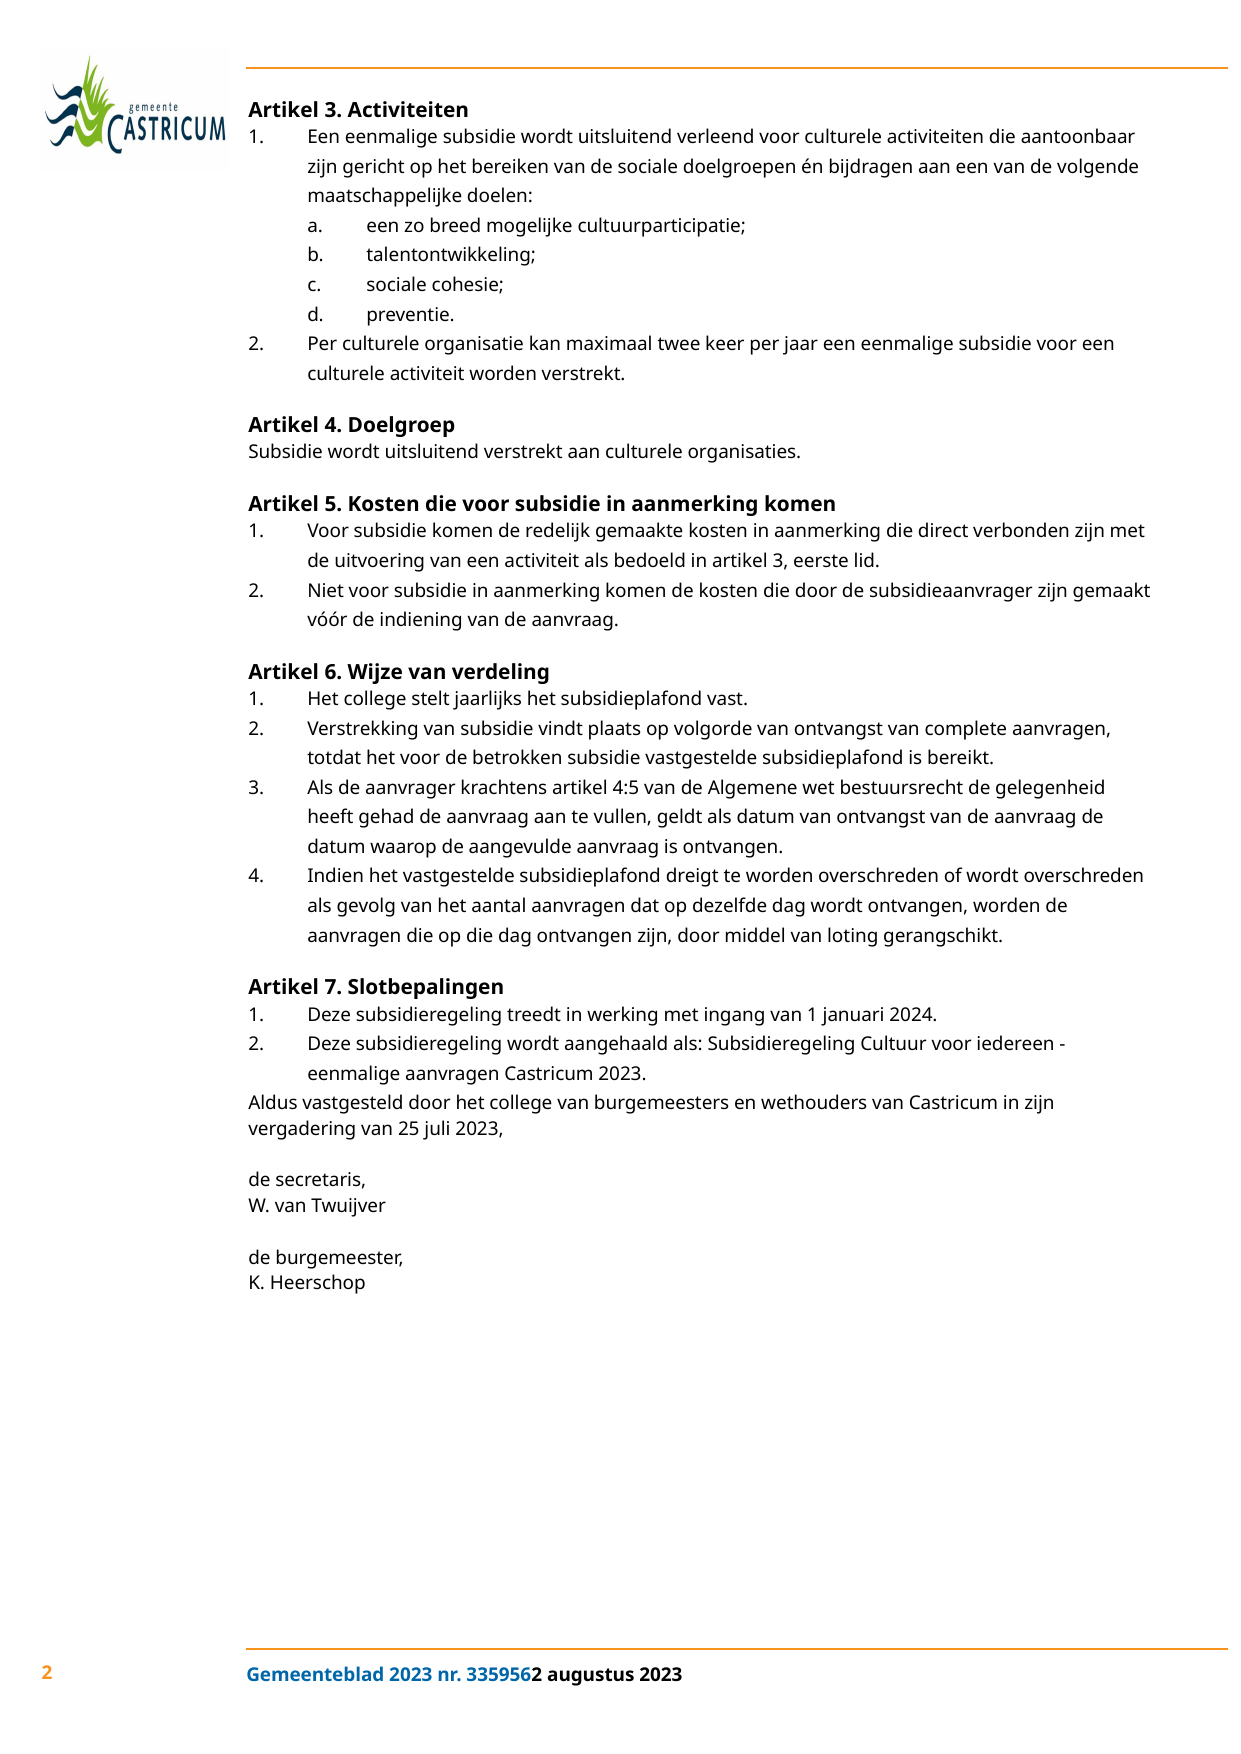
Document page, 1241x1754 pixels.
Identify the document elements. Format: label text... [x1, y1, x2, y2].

text Artikel 5. Kosten die voor subsidie in aanmerking komen [248, 489, 1152, 518]
text Aldus vastgesteld door het college van burgemeesters en wethouders van Castricum in zijn vergadering van 25 juli 2023, [248, 1089, 1152, 1141]
text de burgemeester, [248, 1244, 1152, 1269]
list Het college stelt jaarlijks het subsidieplafond vast. [248, 685, 1152, 711]
list sociale cohesie; [307, 271, 1152, 297]
list Indien het vastgestelde subsidieplafond dreigt te worden overschreden of wordt overschreden als gevolg van het aantal aanvragen dat op dezelfde dag wordt ontvangen, worden de aanvragen die op die dag ontvangen zijn, door middel van loting gerangschikt. [248, 863, 1152, 948]
text Artikel 3. Activiteiten [248, 95, 1152, 123]
list Voor subsidie komen de redelijk gemaakte kosten in aanmerking die direct verbonden zijn met de uitvoering van een activiteit als bedoeld in artikel 3, eerste lid. [248, 518, 1152, 573]
text Artikel 4. Doelgroep [248, 410, 1152, 439]
text de secretaris, [248, 1167, 1152, 1192]
list talentontwikkeling; [307, 242, 1152, 267]
text K. Heerschop [248, 1269, 1152, 1295]
text Artikel 6. Wijze van verdeling [248, 657, 1152, 685]
list Een eenmalige subsidie wordt uitsluitend verleend voor culturele activiteiten die aantoonbaar zijn gericht op het bereiken van de sociale doelgroepen én bijdragen aan een van de volgende maatschappelijke doelen: [248, 123, 1152, 208]
list Deze subsidieregeling treedt in werking met ingang van 1 januari 2024. [248, 1001, 1152, 1026]
list Deze subsidieregeling wordt aangehaald als: Subsidieregeling Cultuur voor iedereen -eenmalige aanvragen Castricum 2023. [248, 1030, 1152, 1086]
picture [41, 47, 231, 172]
list preventie. [307, 301, 1152, 326]
text Artikel 7. Slotbepalingen [248, 972, 1152, 1001]
list Per culturele organisatie kan maximaal twee keer per jaar een eenmalige subsidie voor een culturele activiteit worden verstrekt. [248, 330, 1152, 386]
list Als de aanvrager krachtens artikel 4:5 van de Algemene wet bestuursrecht de gelegenheid heeft gehad de aanvraag aan te vullen, geldt als datum van ontvangst van de aanvraag de datum waarop de aangevulde aanvraag is ontvangen. [248, 774, 1152, 859]
text W. van Twuijver [248, 1192, 1152, 1218]
list Verstrekking van subsidie vindt plaats op volgorde van ontvangst van complete aanvragen, totdat het voor de betrokken subsidie vastgestelde subsidieplafond is bereikt. [248, 715, 1152, 770]
list Niet voor subsidie in aanmerking komen de kosten die door de subsidieaanvrager zijn gemaakt vóór de indiening van de aanvraag. [248, 577, 1152, 632]
text Subsidie wordt uitsluitend verstrekt aan culturele organisaties. [248, 439, 1152, 464]
list een zo breed mogelijke cultuurparticipatie; [307, 212, 1152, 238]
